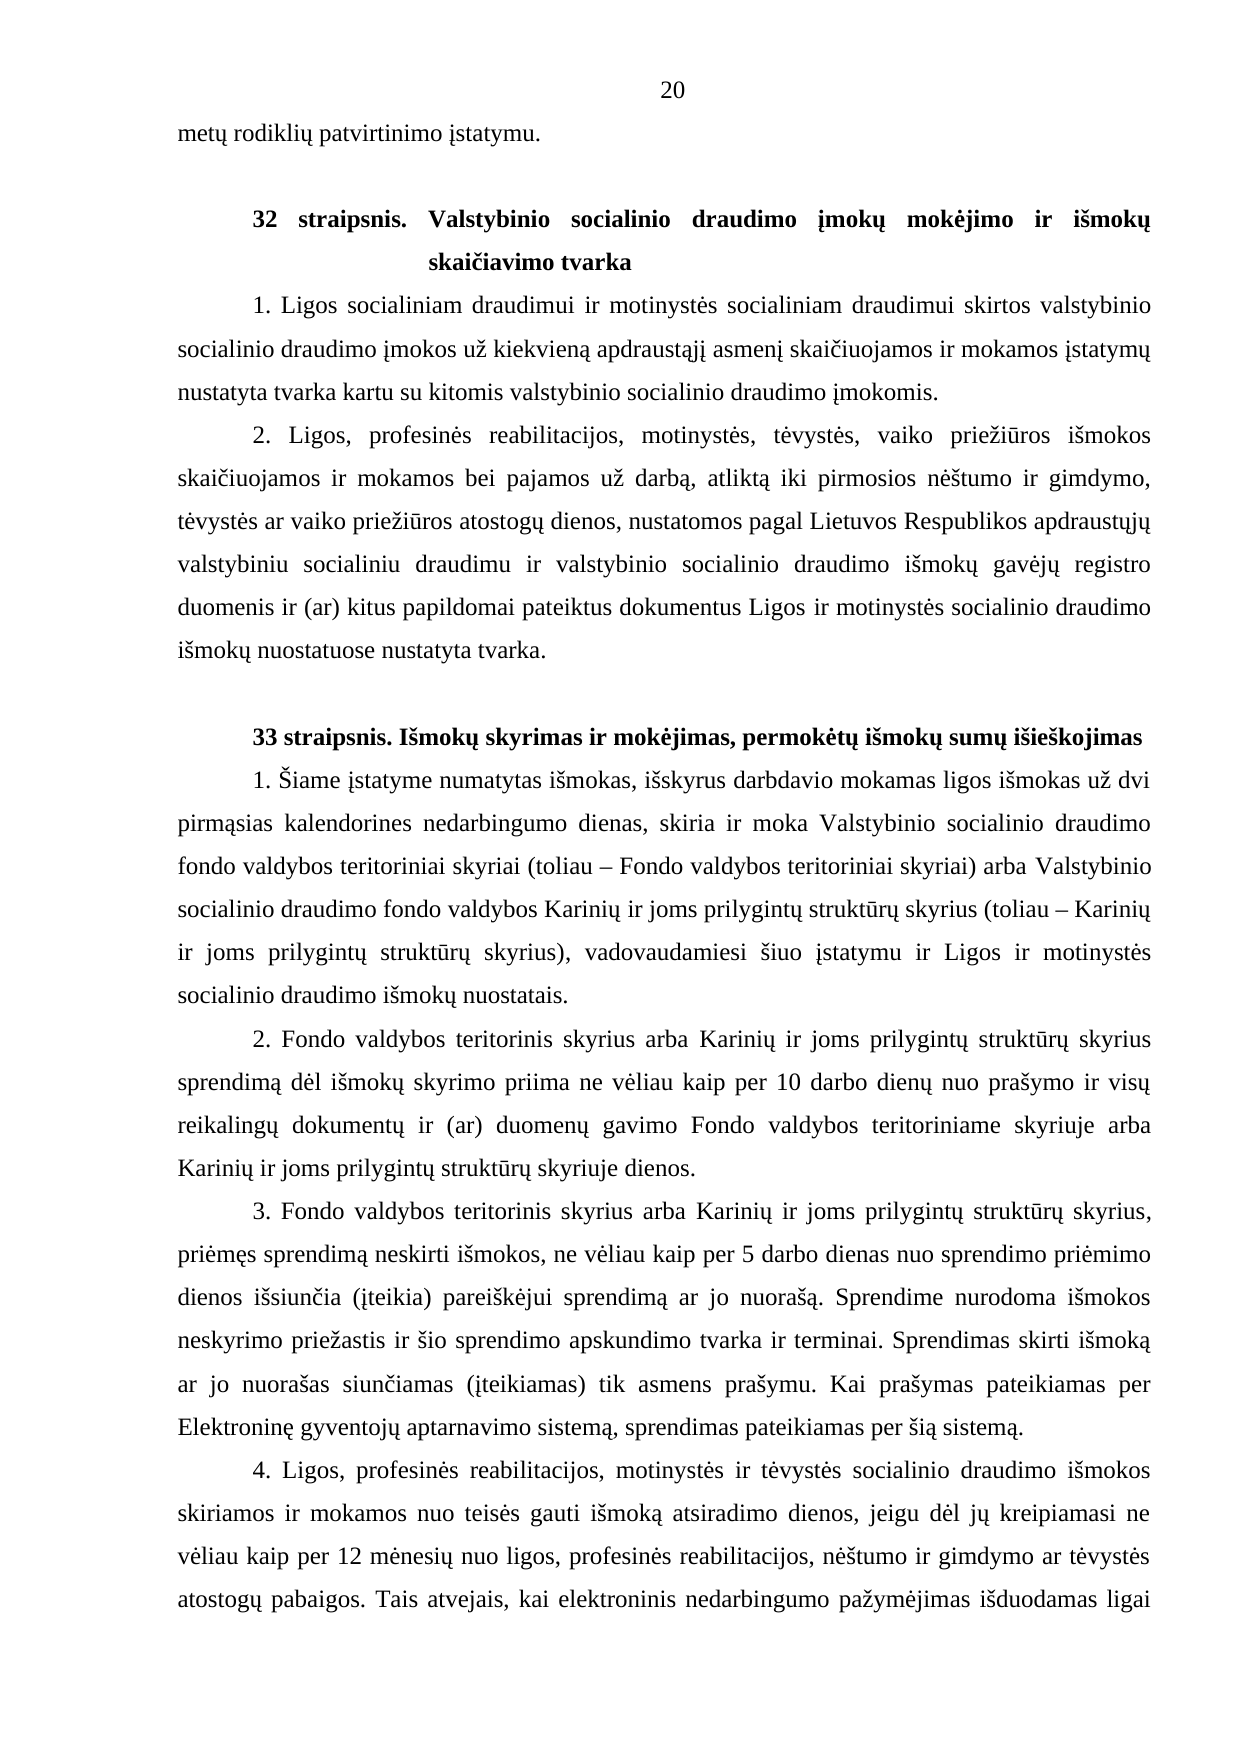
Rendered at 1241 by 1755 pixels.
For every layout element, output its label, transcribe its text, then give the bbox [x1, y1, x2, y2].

text 1. Ligos socialiniam draudimui ir motinystės socialiniam draudimui skirtos valstybinio socialinio draudimo įmokos už kiekvieną apdraustąjį asmenį skaičiuojamos ir mokamos įstatymų nustatyta tvarka kartu su kitomis valstybinio socialinio draudimo įmokomis. [177, 291, 1152, 406]
text 2. Fondo valdybos teritorinis skyrius arba Karinių ir joms prilygintų struktūrų skyrius sprendimą dėl išmokų skyrimo priima ne vėliau kaip per 10 darbo dienų nuo prašymo ir visų reikalingų dokumentų ir (ar) duomenų gavimo Fondo valdybos teritoriniame skyriuje arba Karinių ir joms prilygintų struktūrų skyriuje dienos. [177, 1024, 1152, 1182]
text 33 straipsnis. Išmokų skyrimas ir mokėjimas, permokėtų išmokų sumų išieškojimas [177, 722, 1152, 751]
text 2. Ligos, profesinės reabilitacijos, motinystės, tėvystės, vaiko priežiūros išmokos skaičiuojamos ir mokamos bei pajamos už darbą, atliktą iki pirmosios nėštumo ir gimdymo, tėvystės ar vaiko priežiūros atostogų dienos, nustatomos pagal Lietuvos Respublikos apdraustųjų valstybiniu socialiniu draudimu ir valstybinio socialinio draudimo išmokų gavėjų registro duomenis ir (ar) kitus papildomai pateiktus dokumentus Ligos ir motinystės socialinio draudimo išmokų nuostatuose nustatyta tvarka. [177, 420, 1152, 664]
text 3. Fondo valdybos teritorinis skyrius arba Karinių ir joms prilygintų struktūrų skyrius, priėmęs sprendimą neskirti išmokos, ne vėliau kaip per 5 darbo dienas nuo sprendimo priėmimo dienos išsiunčia (įteikia) pareiškėjui sprendimą ar jo nuorašą. Sprendime nurodoma išmokos neskyrimo priežastis ir šio sprendimo apskundimo tvarka ir terminai. Sprendimas skirti išmoką ar jo nuorašas siunčiamas (įteikiamas) tik asmens prašymu. Kai prašymas pateikiamas per Elektroninę gyventojų aptarnavimo sistemą, sprendimas pateikiamas per šią sistemą. [177, 1196, 1152, 1441]
text metų rodiklių patvirtinimo įstatymu. [177, 118, 1152, 147]
text 1. Šiame įstatyme numatytas išmokas, išskyrus darbdavio mokamas ligos išmokas už dvi pirmąsias kalendorines nedarbingumo dienas, skiria ir moka Valstybinio socialinio draudimo fondo valdybos teritoriniai skyriai (toliau – Fondo valdybos teritoriniai skyriai) arba Valstybinio socialinio draudimo fondo valdybos Karinių ir joms prilygintų struktūrų skyrius (toliau – Karinių ir joms prilygintų struktūrų skyrius), vadovaudamiesi šiuo įstatymu ir Ligos ir motinystės socialinio draudimo išmokų nuostatais. [177, 765, 1152, 1009]
text 32 straipsnis. Valstybinio socialinio draudimo įmokų mokėjimo ir išmokų skaičiavimo tvarka [252, 204, 1152, 276]
text 4. Ligos, profesinės reabilitacijos, motinystės ir tėvystės socialinio draudimo išmokos skiriamos ir mokamos nuo teisės gauti išmoką atsiradimo dienos, jeigu dėl jų kreipiamasi ne vėliau kaip per 12 mėnesių nuo ligos, profesinės reabilitacijos, nėštumo ir gimdymo ar tėvystės atostogų pabaigos. Tais atvejais, kai elektroninis nedarbingumo pažymėjimas išduodamas ligai [177, 1455, 1152, 1613]
